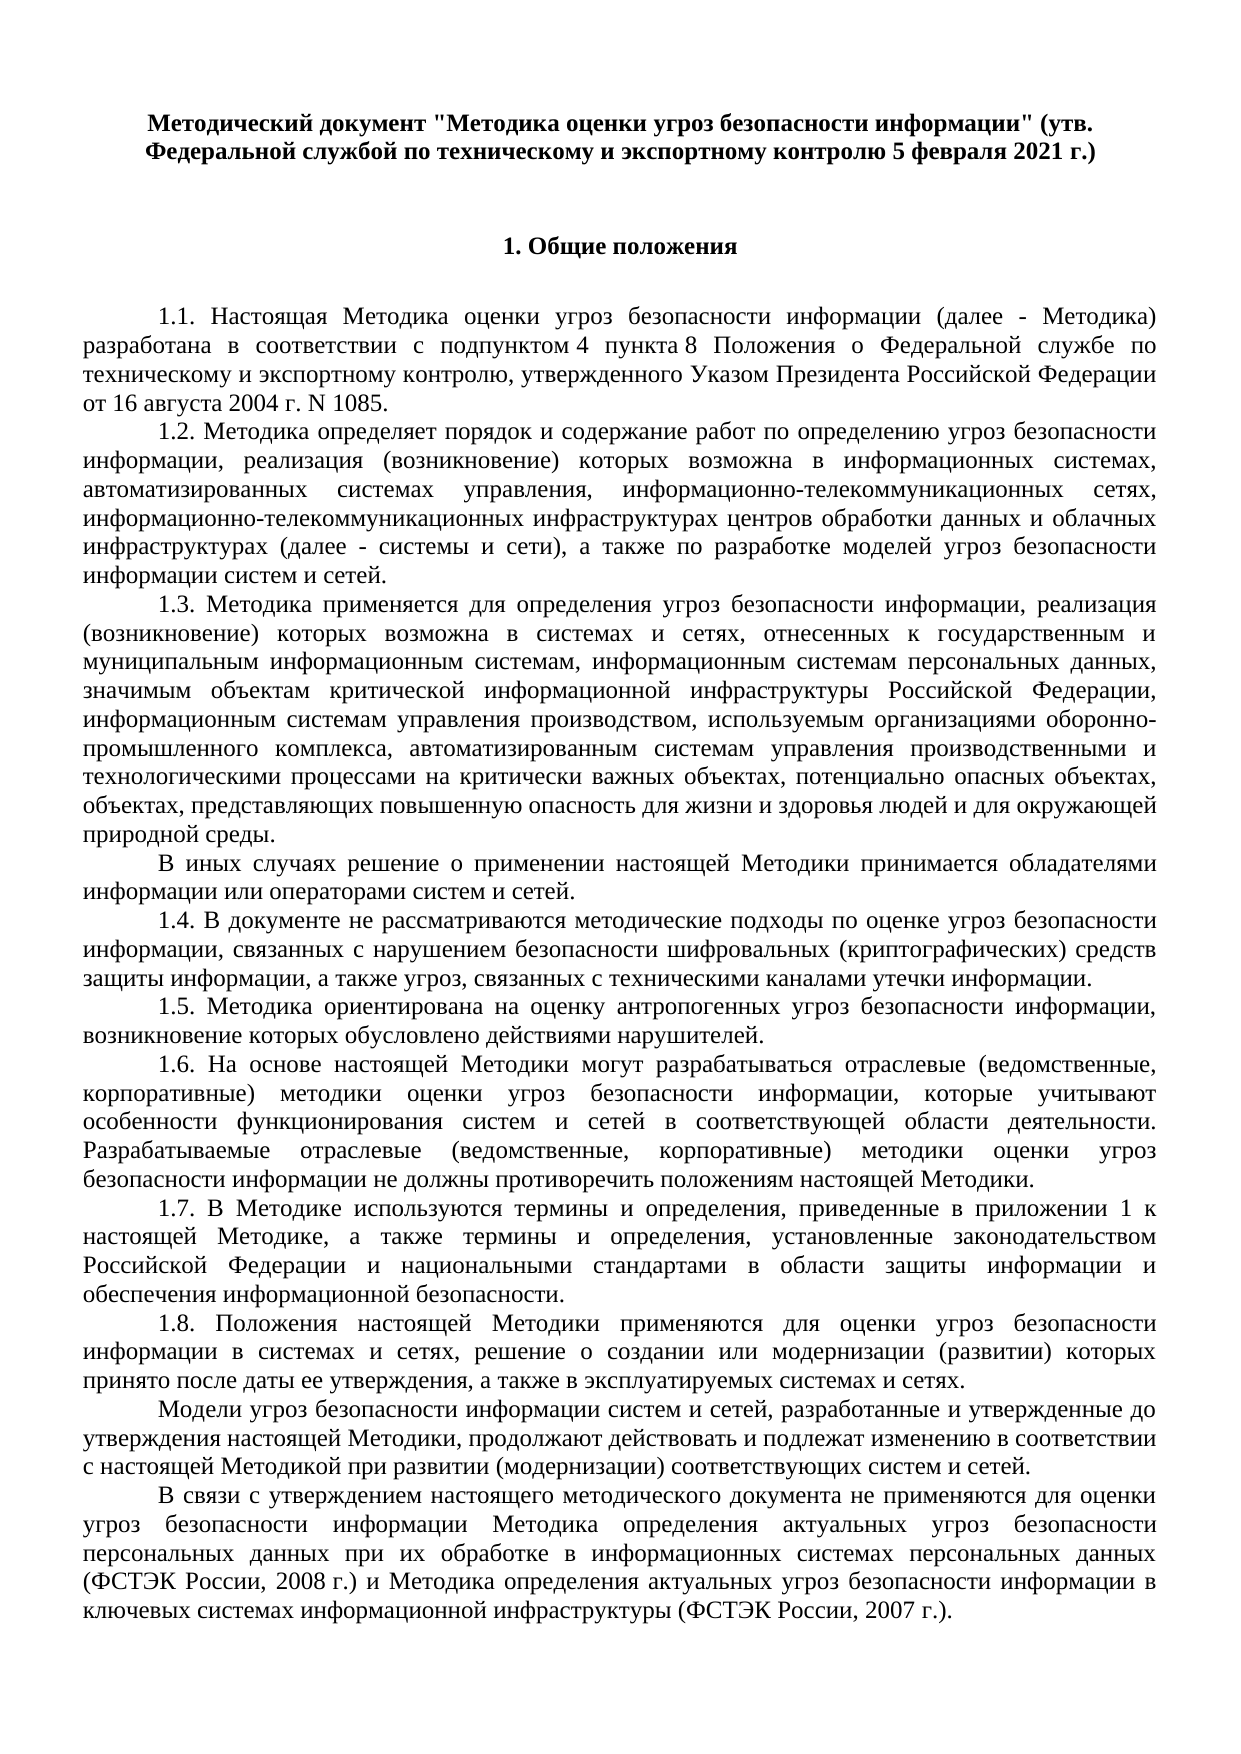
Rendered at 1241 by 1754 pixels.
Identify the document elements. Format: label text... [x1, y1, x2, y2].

text 1.2. Методика определяет порядок и содержание работ по определению угроз безопасности информации, реализация (возникновение) которых возможна в информационных системах, автоматизированных системах управления, информационно-телекоммуникационных сетях, информационно-телекоммуникационных инфраструктурах центров обработки данных и облачных инфраструктурах (далее - системы и сети), а также по разработке моделей угроз безопасности информации систем и сетей. [83, 416, 1157, 589]
text 1.5. Методика ориентирована на оценку антропогенных угроз безопасности информации, возникновение которых обусловлено действиями нарушителей. [83, 991, 1157, 1049]
text 1.7. В Методике используются термины и определения, приведенные в приложении 1 к настоящей Методике, а также термины и определения, установленные законодательством Российской Федерации и национальными стандартами в области защиты информации и обеспечения информационной безопасности. [83, 1193, 1157, 1308]
text В связи с утверждением настоящего методического документа не применяются для оценки угроз безопасности информации Методика определения актуальных угроз безопасности персональных данных при их обработке в информационных системах персональных данных (ФСТЭК России, 2008 г.) и Методика определения актуальных угроз безопасности информации в ключевых системах информационной инфраструктуры (ФСТЭК России, 2007 г.). [83, 1480, 1157, 1624]
text 1.3. Методика применяется для определения угроз безопасности информации, реализация (возникновение) которых возможна в системах и сетях, отнесенных к государственным и муниципальным информационным системам, информационным системам персональных данных, значимым объектам критической информационной инфраструктуры Российской Федерации, информационным системам управления производством, используемым организациями оборонно-промышленного комплекса, автоматизированным системам управления производственными и технологическими процессами на критически важных объектах, потенциально опасных объектах, объектах, представляющих повышенную опасность для жизни и здоровья людей и для окружающей природной среды. [83, 589, 1157, 848]
text В иных случаях решение о применении настоящей Методики принимается обладателями информации или операторами систем и сетей. [83, 848, 1157, 905]
subtitle Методический документ "Методика оценки угроз безопасности информации" (утв. Федеральной службой по техническому и экспортному контролю 5 февраля 2021 г.) [83, 108, 1157, 165]
text 1.8. Положения настоящей Методики применяются для оценки угроз безопасности информации в системах и сетях, решение о создании или модернизации (развитии) которых принято после даты ее утверждения, а также в эксплуатируемых системах и сетях. [83, 1308, 1157, 1394]
subtitle 1. Общие положения [83, 231, 1157, 260]
text 1.1. Настоящая Методика оценки угроз безопасности информации (далее - Методика) разработана в соответствии с подпунктом 4 пункта 8 Положения о Федеральной службе по техническому и экспортному контролю, утвержденного Указом Президента Российской Федерации от 16 августа 2004 г. N 1085. [83, 301, 1157, 416]
text Модели угроз безопасности информации систем и сетей, разработанные и утвержденные до утверждения настоящей Методики, продолжают действовать и подлежат изменению в соответствии с настоящей Методикой при развитии (модернизации) соответствующих систем и сетей. [83, 1394, 1157, 1480]
text 1.6. На основе настоящей Методики могут разрабатываться отраслевые (ведомственные, корпоративные) методики оценки угроз безопасности информации, которые учитывают особенности функционирования систем и сетей в соответствующей области деятельности. Разрабатываемые отраслевые (ведомственные, корпоративные) методики оценки угроз безопасности информации не должны противоречить положениям настоящей Методики. [83, 1049, 1157, 1193]
text 1.4. В документе не рассматриваются методические подходы по оценке угроз безопасности информации, связанных с нарушением безопасности шифровальных (криптографических) средств защиты информации, а также угроз, связанных с техническими каналами утечки информации. [83, 905, 1157, 991]
